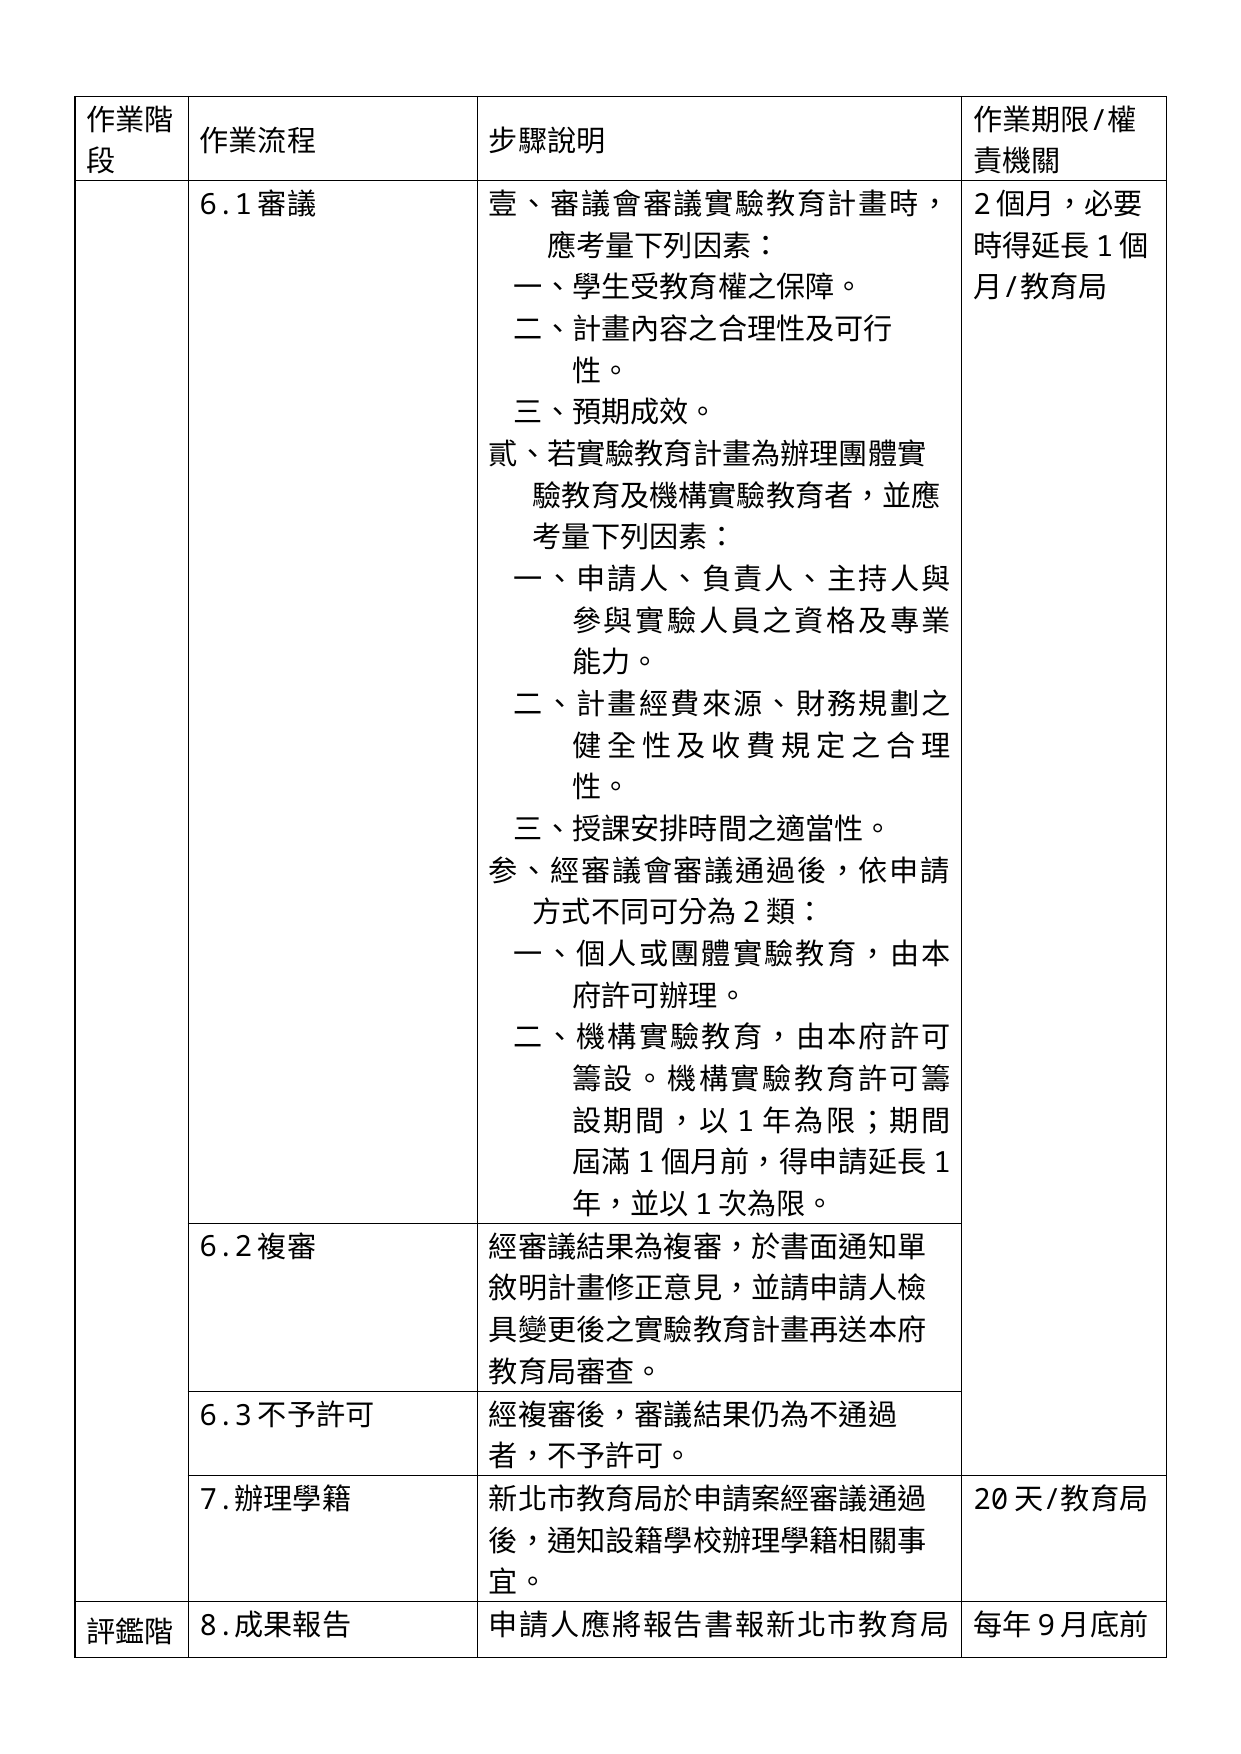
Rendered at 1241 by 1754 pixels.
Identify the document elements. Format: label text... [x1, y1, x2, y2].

table_cell 2個月，必要時得延長1個月/教育局 [962, 181, 1166, 1475]
table_cell 申請人應將報告書報新北市教育局 [478, 1602, 961, 1657]
table_cell 評鑑階 [76, 1602, 188, 1657]
table_header 作業階段 [76, 97, 188, 180]
table_header 作業期限/權責機關 [962, 97, 1166, 180]
table_cell 經審議結果為複審，於書面通知單敘明計畫修正意見，並請申請人檢具變更後之實驗教育計畫再送本府教育局審查。 [478, 1224, 961, 1391]
table_cell 經複審後，審議結果仍為不通過者，不予許可。 [478, 1392, 961, 1475]
table_cell 每年9月底前 [962, 1602, 1166, 1657]
table_header 步驟說明 [478, 97, 961, 180]
table_cell [76, 181, 188, 1601]
table_cell 8.成果報告 [189, 1602, 477, 1657]
table_cell 新北市教育局於申請案經審議通過後，通知設籍學校辦理學籍相關事宜。 [478, 1476, 961, 1601]
table_cell 7.辦理學籍 [189, 1476, 477, 1601]
table_cell 壹、審議會審議實驗教育計畫時，應考量下列因素： 一、學生受教育權之保障。 二、計畫內容之合理性及可行性。 三、預期成效。 貳、若實驗教育計畫為辦理團體實驗教育及機構實驗教育者，並應考量下列因素： 一、申請人、負責人、主持人與參與實驗人員之資格及專業能力。 二、計畫經費來源、財務規劃之健全性及收費規定之合理性。 三、授課安排時間之適當性。 参、經審議會審議通過後，依申請方式不同可分為2類： 一、個人或團體實驗教育，由本府許可辦理。 二、機構實驗教育，由本府許可籌設。機構實驗教育許可籌設期間，以1年為限；期間屆滿1個月前，得申請延長1年，並以1次為限。 [478, 181, 961, 1223]
table_header 作業流程 [189, 97, 477, 180]
table_cell 6.2複審 [189, 1224, 477, 1391]
table_cell 20天/教育局 [962, 1476, 1166, 1601]
table_cell 6.3不予許可 [189, 1392, 477, 1475]
table_cell 6.1審議 [189, 181, 477, 1223]
